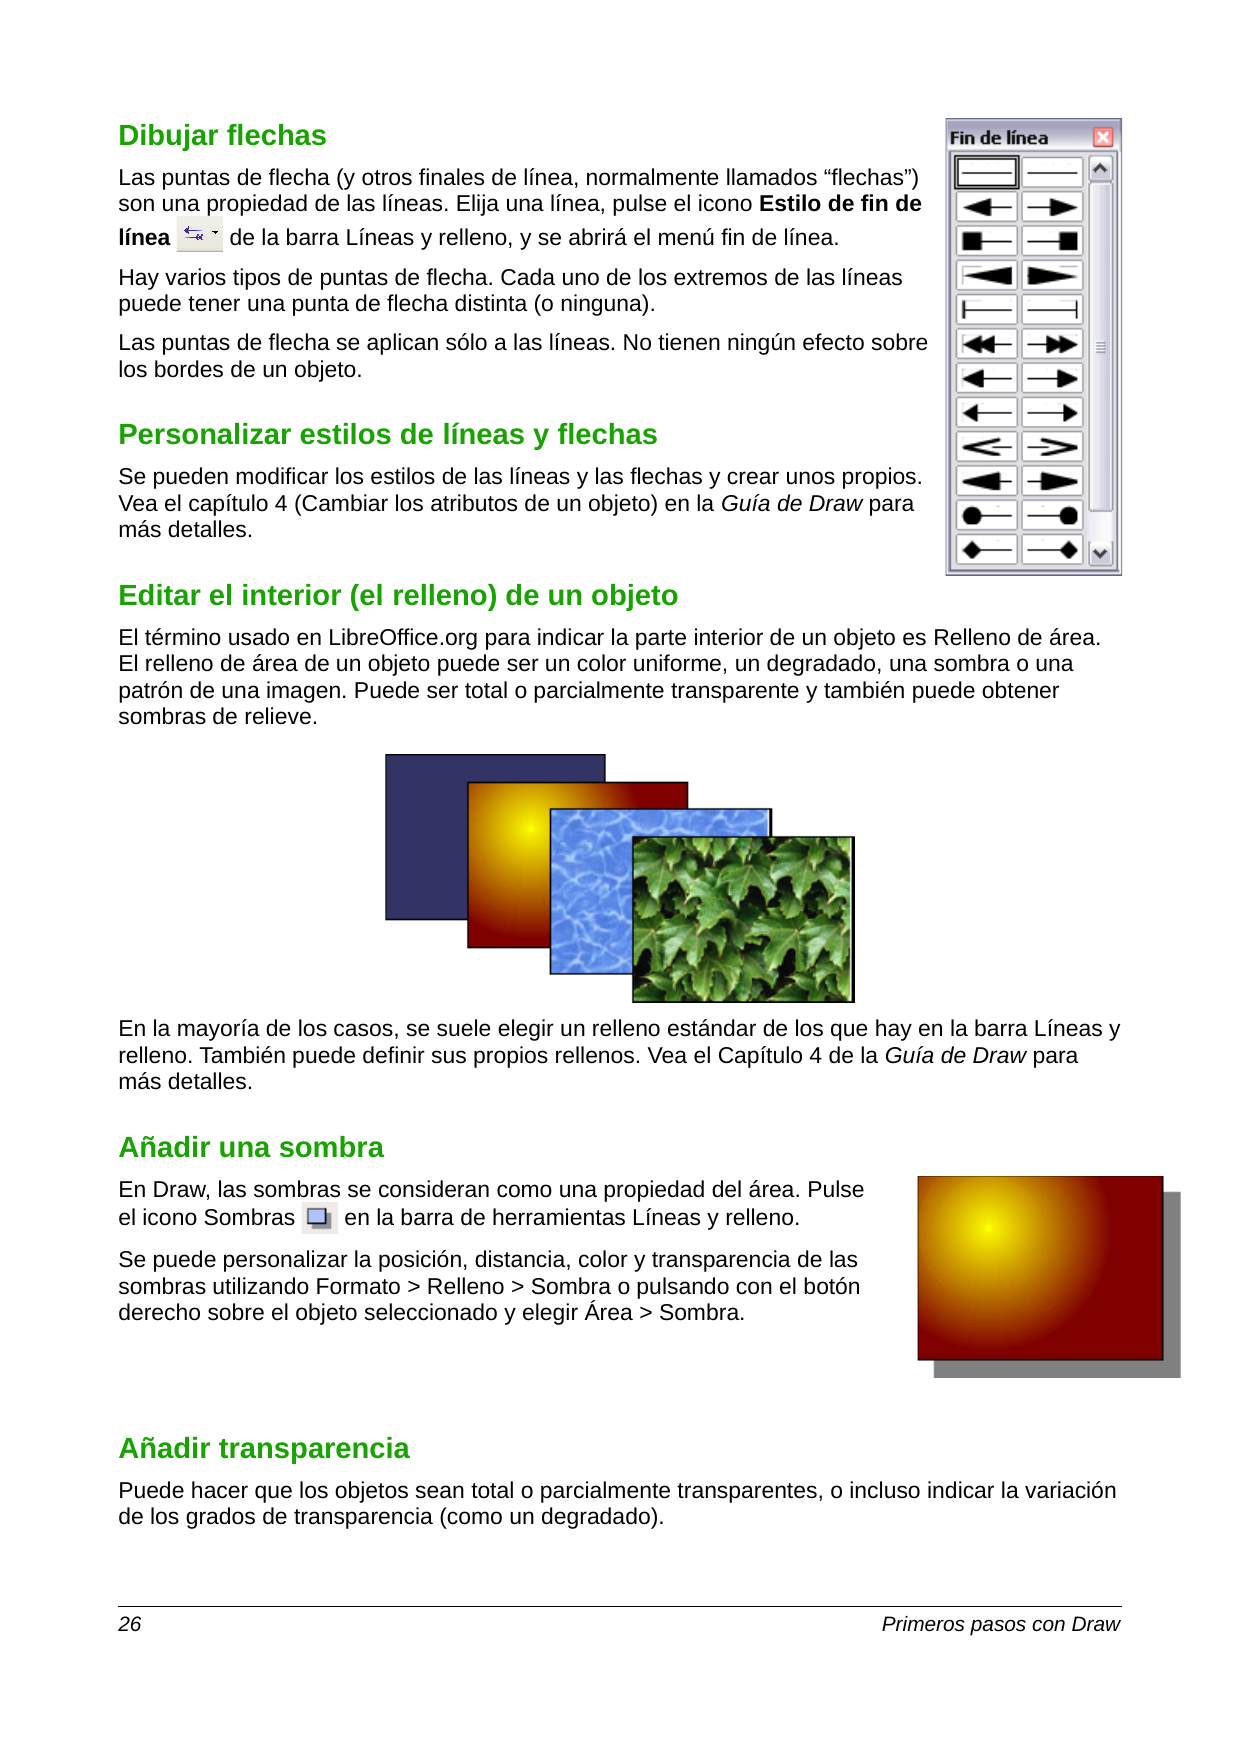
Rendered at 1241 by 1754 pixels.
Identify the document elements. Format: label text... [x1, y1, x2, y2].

picture [945, 118, 1123, 576]
text Se pueden modificar los estilos de las líneas y las flechas y crear unos propios. Vea el capítulo 4 (Cambiar los atributos de un objeto) en la Guía de Draw para más detalles. [118, 463, 945, 542]
picture [385, 754, 855, 1003]
subtitle Añadir una sombra [118, 1130, 1122, 1163]
text Las puntas de flecha se aplican sólo a las líneas. No tienen ningún efecto sobre los bordes de un objeto. [118, 329, 945, 382]
text Hay varios tipos de puntas de flecha. Cada uno de los extremos de las líneas puede tener una punta de flecha distinta (o ninguna). [118, 264, 945, 317]
subtitle Dibujar flechas [118, 118, 945, 152]
table_header [868, 1176, 1181, 1408]
picture [301, 1202, 338, 1234]
text En la mayoría de los casos, se suele elegir un relleno estándar de los que hay en la barra Líneas y relleno. También puede definir sus propios rellenos. Vea el Capítulo 4 de la Guía de Draw para más detalles. [118, 1015, 1122, 1094]
picture [917, 1176, 1181, 1378]
text El término usado en LibreOffice.org para indicar la parte interior de un objeto es Relleno de área. El relleno de área de un objeto puede ser un color uniforme, un degradado, una sombra o una patrón de una imagen. Puede ser total o parcialmente transparente y también puede obtener sombras de relieve. [118, 624, 1122, 729]
subtitle Editar el interior (el relleno) de un objeto [118, 578, 1122, 611]
text Las puntas de flecha (y otros finales de línea, normalmente llamados “flechas”) son una propiedad de las líneas. Elija una línea, pulse el icono Estilo de fin de línea de la barra Líneas y relleno, y se abrirá el menú fin de línea. [118, 164, 945, 251]
subtitle Añadir transparencia [118, 1431, 1122, 1464]
subtitle Personalizar estilos de líneas y flechas [118, 417, 945, 451]
picture [176, 216, 224, 252]
table_header En Draw, las sombras se consideran como una propiedad del área. Pulse el icono Sombras en la barra de herramientas Líneas y relleno. Se puede personalizar la posición, distancia, color y transparencia de las sombras utilizando Formato > Relleno > Sombra o pulsando con el botón derecho sobre el objeto seleccionado y elegir Área > Sombra. [118, 1176, 868, 1408]
text Puede hacer que los objetos sean total o parcialmente transparentes, o incluso indicar la variación de los grados de transparencia (como un degradado). [118, 1477, 1122, 1529]
